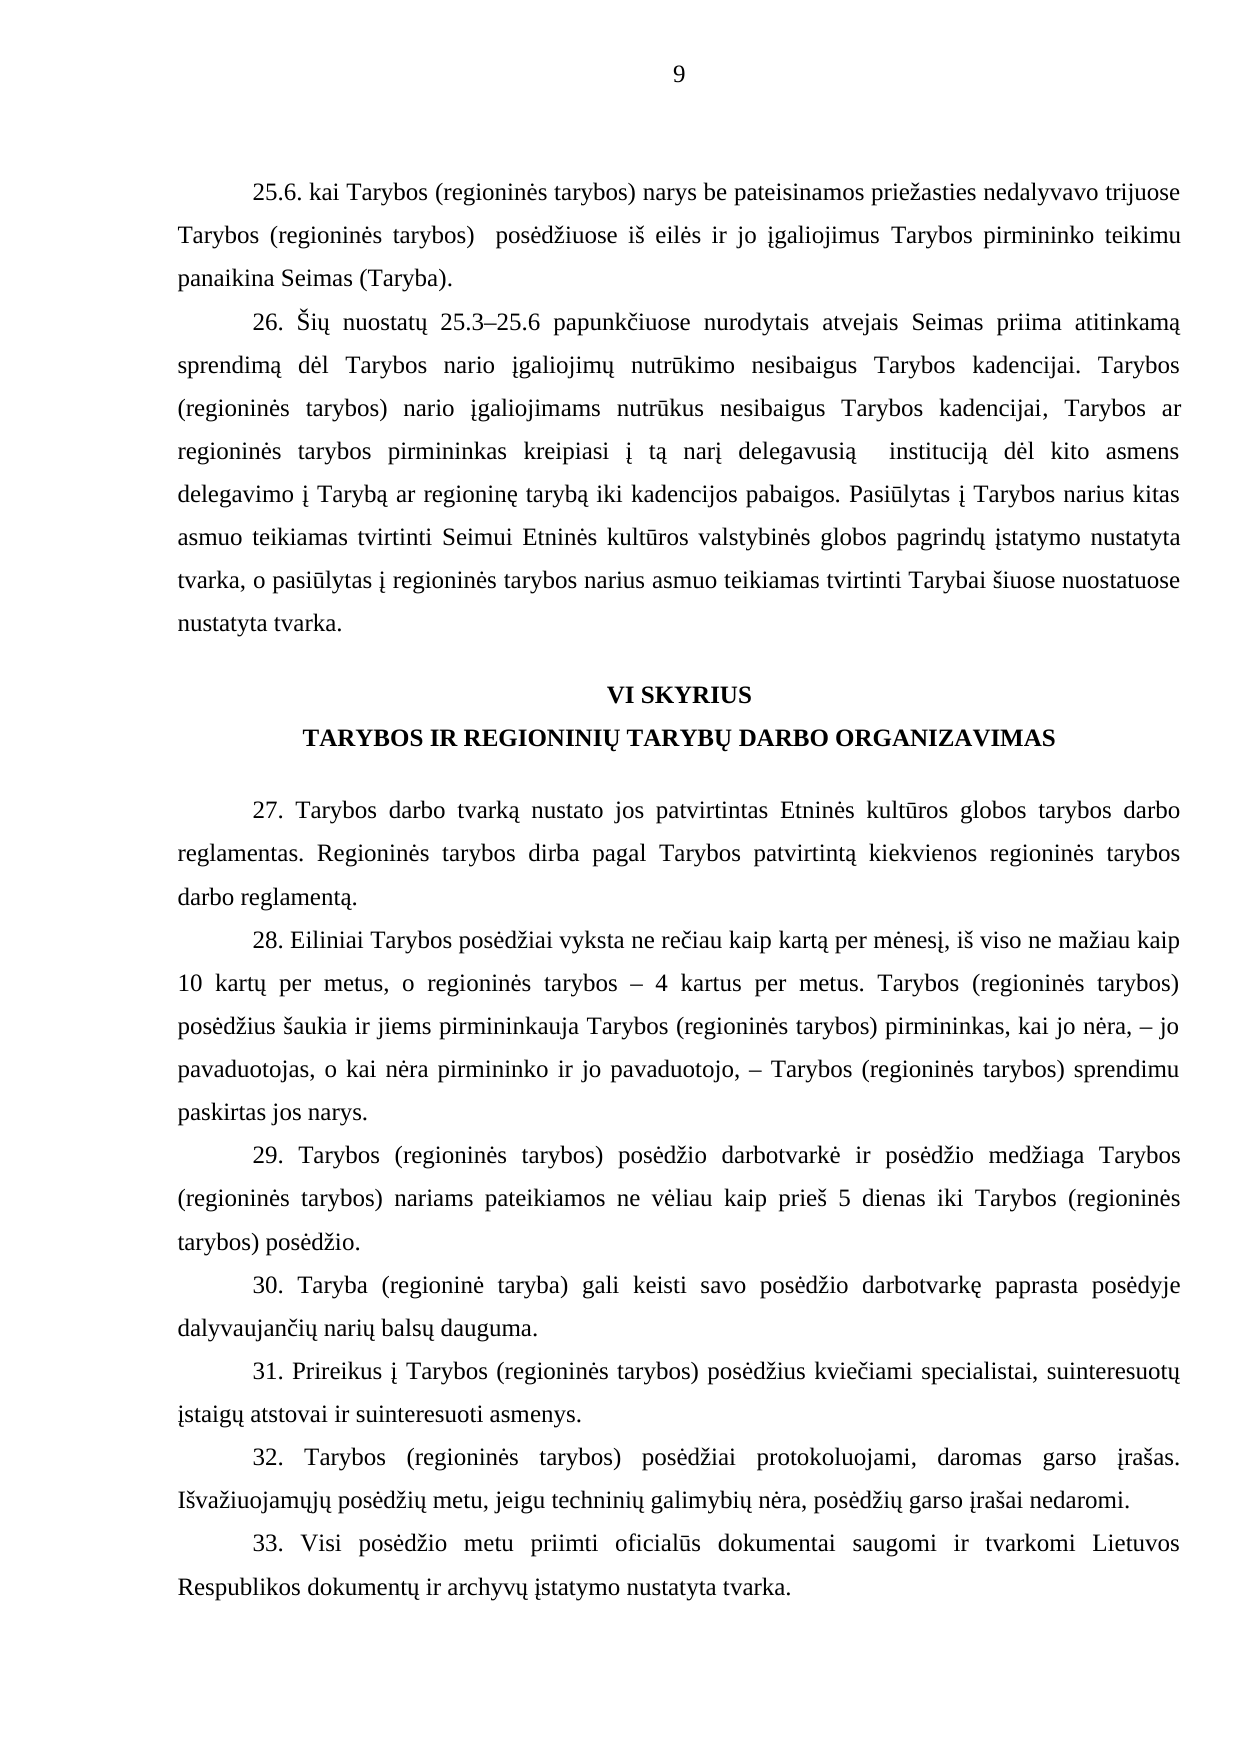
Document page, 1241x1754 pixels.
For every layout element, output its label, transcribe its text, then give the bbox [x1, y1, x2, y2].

text 28. Eiliniai Tarybos posėdžiai vyksta ne rečiau kaip kartą per mėnesį, iš viso ne mažiau kaip 10 kartų per metus, o regioninės tarybos – 4 kartus per metus. Tarybos (regioninės tarybos) posėdžius šaukia ir jiems pirmininkauja Tarybos (regioninės tarybos) pirmininkas, kai jo nėra, – jo pavaduotojas, o kai nėra pirmininko ir jo pavaduotojo, – Tarybos (regioninės tarybos) sprendimu paskirtas jos narys. [177, 925, 1181, 1126]
text 25.6. kai Tarybos (regioninės tarybos) narys be pateisinamos priežasties nedalyvavo trijuose Tarybos (regioninės tarybos) posėdžiuose iš eilės ir jo įgaliojimus Tarybos pirmininko teikimu panaikina Seimas (Taryba). [177, 177, 1181, 292]
text 32. Tarybos (regioninės tarybos) posėdžiai protokoluojami, daromas garso įrašas. Išvažiuojamųjų posėdžių metu, jeigu techninių galimybių nėra, posėdžių garso įrašai nedaromi. [177, 1442, 1181, 1514]
text 33. Visi posėdžio metu priimti oficialūs dokumentai saugomi ir tvarkomi Lietuvos Respublikos dokumentų ir archyvų įstatymo nustatyta tvarka. [177, 1528, 1181, 1600]
text 27. Tarybos darbo tvarką nustato jos patvirtintas Etninės kultūros globos tarybos darbo reglamentas. Regioninės tarybos dirba pagal Tarybos patvirtintą kiekvienos regioninės tarybos darbo reglamentą. [177, 795, 1181, 910]
text 26. Šių nuostatų 25.3–25.6 papunkčiuose nurodytais atvejais Seimas priima atitinkamą sprendimą dėl Tarybos nario įgaliojimų nutrūkimo nesibaigus Tarybos kadencijai. Tarybos (regioninės tarybos) nario įgaliojimams nutrūkus nesibaigus Tarybos kadencijai, Tarybos ar regioninės tarybos pirmininkas kreipiasi į tą narį delegavusią instituciją dėl kito asmens delegavimo į Tarybą ar regioninę tarybą iki kadencijos pabaigos. Pasiūlytas į Tarybos narius kitas asmuo teikiamas tvirtinti Seimui Etninės kultūros valstybinės globos pagrindų įstatymo nustatyta tvarka, o pasiūlytas į regioninės tarybos narius asmuo teikiamas tvirtinti Tarybai šiuose nuostatuose nustatyta tvarka. [177, 307, 1181, 637]
text TARYBOS ir regioninių tarybų DARBO ORGANIZAVIMAS [177, 723, 1181, 752]
text 29. Tarybos (regioninės tarybos) posėdžio darbotvarkė ir posėdžio medžiaga Tarybos (regioninės tarybos) nariams pateikiamos ne vėliau kaip prieš 5 dienas iki Tarybos (regioninės tarybos) posėdžio. [177, 1140, 1181, 1255]
text VI SKYRIUS [177, 680, 1181, 709]
text 30. Taryba (regioninė taryba) gali keisti savo posėdžio darbotvarkę paprasta posėdyje dalyvaujančių narių balsų dauguma. [177, 1270, 1181, 1342]
text 31. Prireikus į Tarybos (regioninės tarybos) posėdžius kviečiami specialistai, suinteresuotų įstaigų atstovai ir suinteresuoti asmenys. [177, 1356, 1181, 1428]
